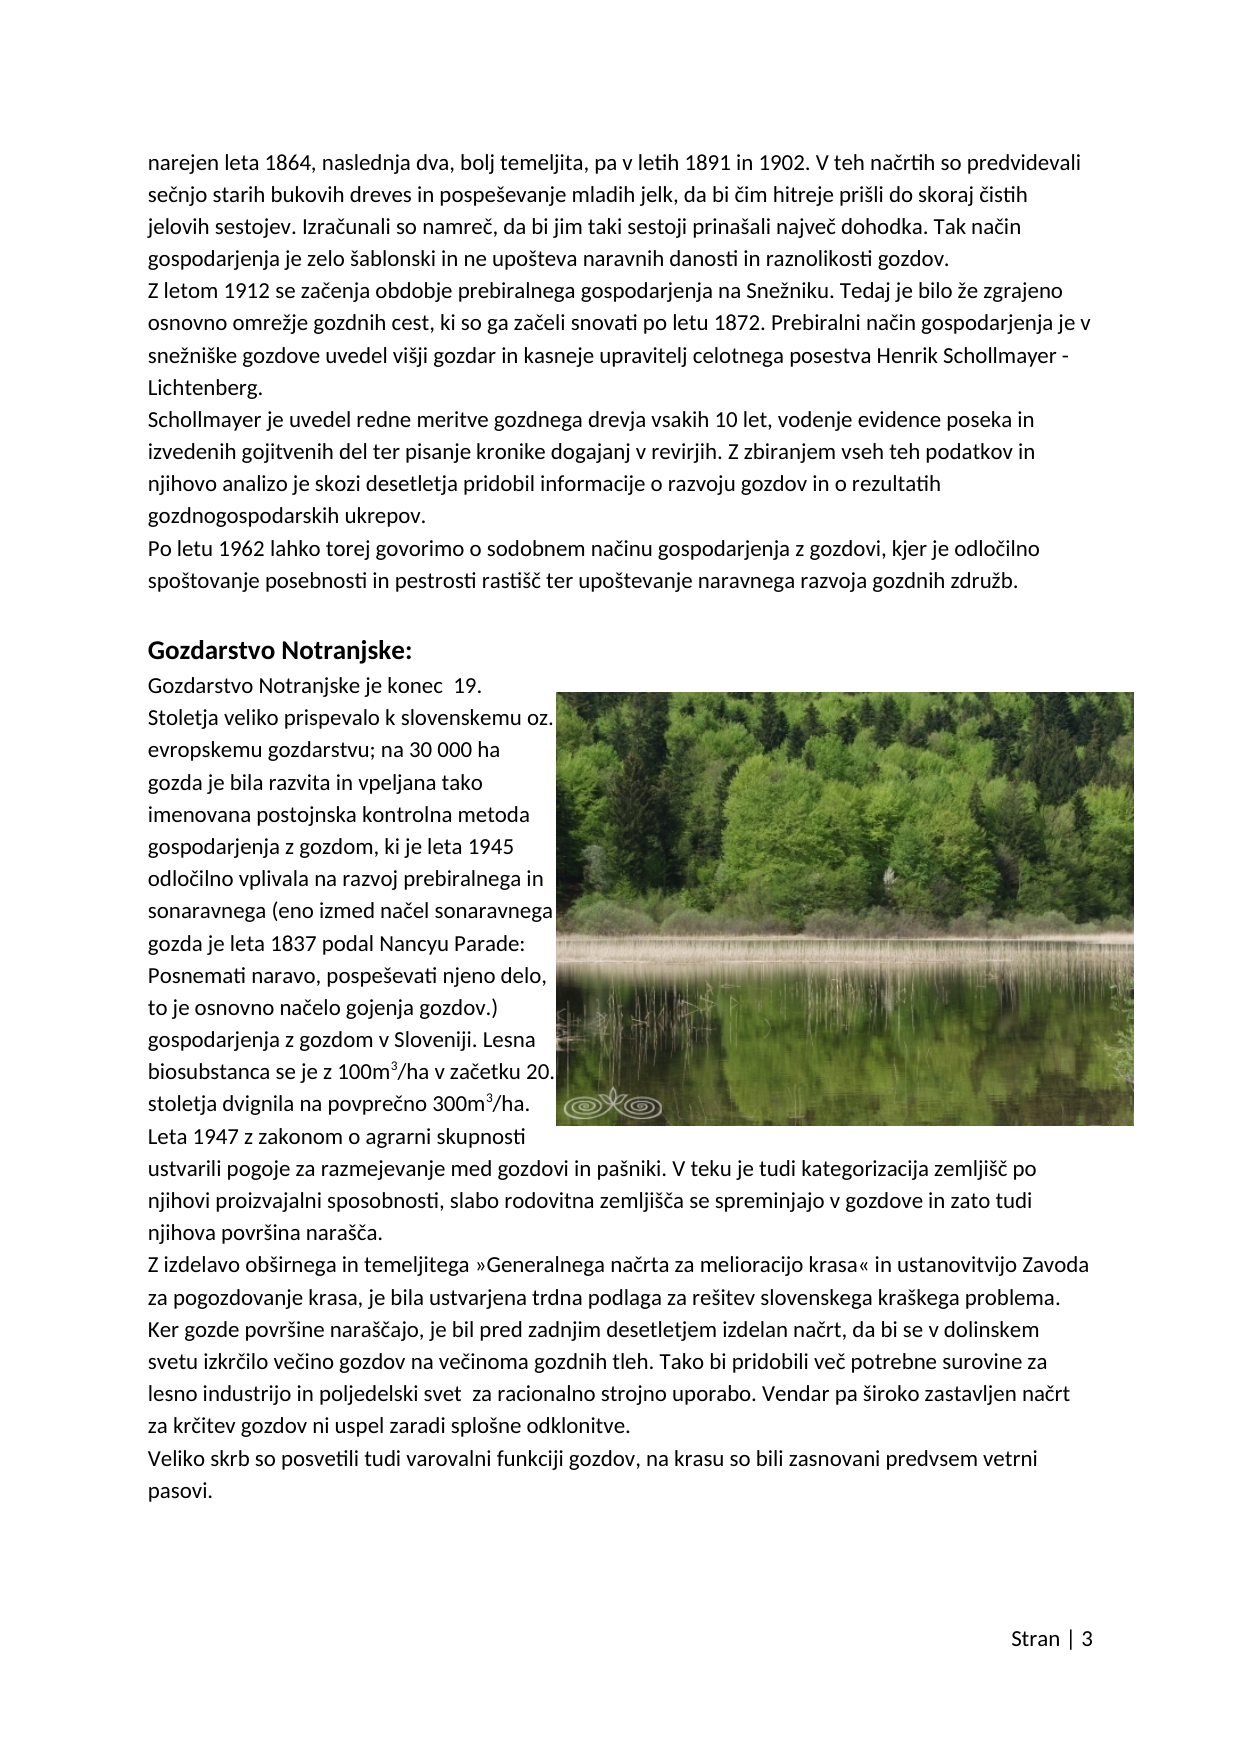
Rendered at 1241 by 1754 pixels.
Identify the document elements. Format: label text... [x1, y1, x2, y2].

text Z izdelavo obširnega in temeljitega »Generalnega načrta za melioracijo krasa« in ustanovitvijo Zavoda za pogozdovanje krasa, je bila ustvarjena trdna podlaga za rešitev slovenskega kraškega problema. Ker gozde površine naraščajo, je bil pred zadnjim desetletjem izdelan načrt, da bi se v dolinskem svetu izkrčilo večino gozdov na večinoma gozdnih tleh. Tako bi pridobili več potrebne surovine za lesno industrijo in poljedelski svet za racionalno strojno uporabo. Vendar pa široko zastavljen načrt za krčitev gozdov ni uspel zaradi splošne odklonitve. [148, 1251, 1093, 1439]
text Schollmayer je uvedel redne meritve gozdnega drevja vsakih 10 let, vodenje evidence poseka in izvedenih gojitvenih del ter pisanje kronike dogajanj v revirjih. Z zbiranjem vseh teh podatkov in njihovo analizo je skozi desetletja pridobil informacije o razvoju gozdov in o rezultatih gozdnogospodarskih ukrepov. [148, 405, 1093, 530]
text Gozdarstvo Notranjske je konec 19. Stoletja veliko prispevalo k slovenskemu oz. evropskemu gozdarstvu; na 30 000 ha gozda je bila razvita in vpeljana tako imenovana postojnska kontrolna metoda gospodarjenja z gozdom, ki je leta 1945 odločilno vplivala na razvoj prebiralnega in sonaravnega (eno izmed načel sonaravnega gozda je leta 1837 podal Nancyu Parade: Posnemati naravo, pospeševati njeno delo, to je osnovno načelo gojenja gozdov.) gospodarjenja z gozdom v Sloveniji. Lesna biosubstanca se je z 100m3/ha v začetku 20. stoletja dvignila na povprečno 300m3/ha. [148, 671, 1093, 1118]
text narejen leta 1864, naslednja dva, bolj temeljita, pa v letih 1891 in 1902. V teh načrtih so predvidevali sečnjo starih bukovih dreves in pospeševanje mladih jelk, da bi čim hitreje prišli do skoraj čistih jelovih sestojev. Izračunali so namreč, da bi jim taki sestoji prinašali največ dohodka. Tak način gospodarjenja je zelo šablonski in ne upošteva naravnih danosti in raznolikosti gozdov. [148, 148, 1093, 272]
text Z letom 1912 se začenja obdobje prebiralnega gospodarjenja na Snežniku. Tedaj je bilo že zgrajeno osnovno omrežje gozdnih cest, ki so ga začeli snovati po letu 1872. Prebiralni način gospodarjenja je v snežniške gozdove uvedel višji gozdar in kasneje upravitelj celotnega posestva Henrik Schollmayer -Lichtenberg. [148, 276, 1093, 401]
text Veliko skrb so posvetili tudi varovalni funkciji gozdov, na krasu so bili zasnovani predvsem vetrni pasovi. [148, 1444, 1093, 1504]
text Po letu 1962 lahko torej govorimo o sodobnem načinu gospodarjenja z gozdovi, kjer je odločilno spoštovanje posebnosti in pestrosti rastišč ter upoštevanje naravnega razvoja gozdnih združb. [148, 534, 1093, 594]
text Leta 1947 z zakonom o agrarni skupnosti ustvarili pogoje za razmejevanje med gozdovi in pašniki. V teku je tudi kategorizacija zemljišč po njihovi proizvajalni sposobnosti, slabo rodovitna zemljišča se spreminjajo v gozdove in zato tudi njihova površina narašča. [148, 1122, 1093, 1246]
picture [556, 692, 1134, 1126]
text Gozdarstvo Notranjske: [148, 633, 1093, 666]
